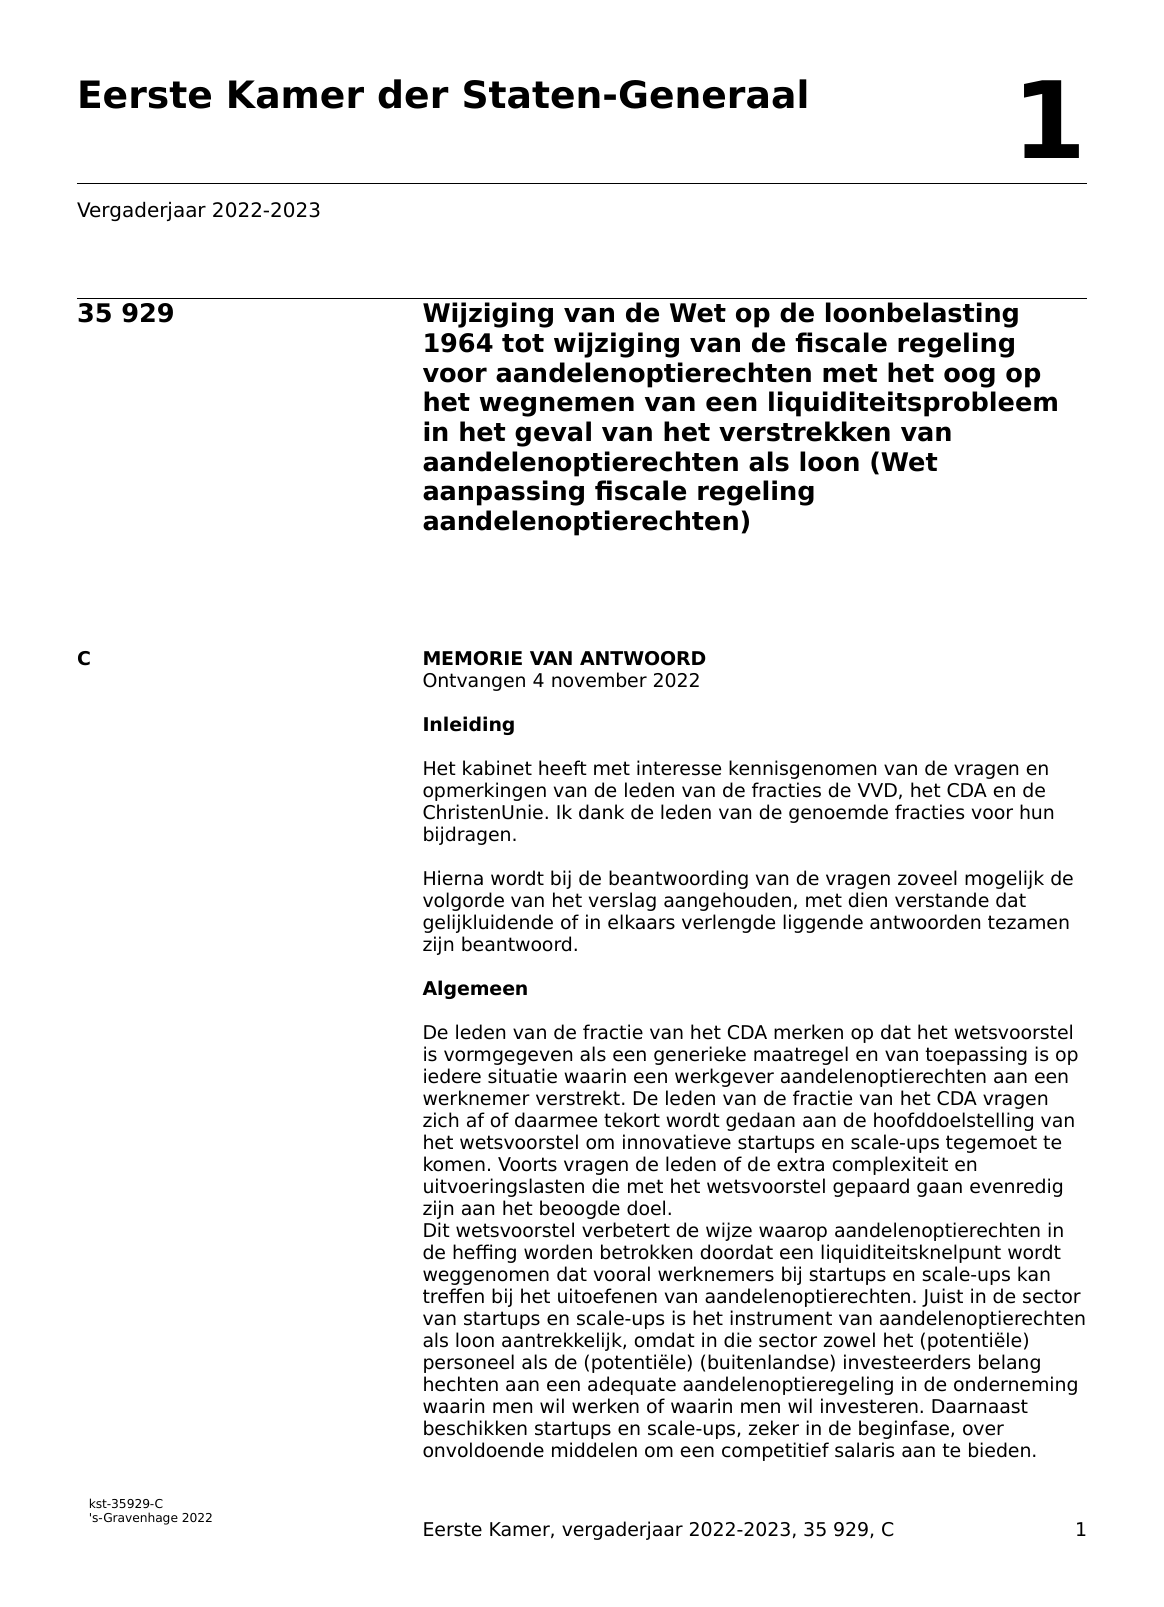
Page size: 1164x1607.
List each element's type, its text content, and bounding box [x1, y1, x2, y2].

table_cell Vergaderjaar 2022-2023 [77, 184, 1087, 298]
text De leden van de fractie van het CDA merken op dat het wetsvoorstel is vormgegeven als een generieke maatregel en van toepassing is op iedere situatie waarin een werkgever aandelenoptierechten aan een werknemer verstrekt. De leden van de fractie van het CDA vragen zich af of daarmee tekort wordt gedaan aan de hoofddoelstelling van het wetsvoorstel om innovatieve startups en scale-ups tegemoet te komen. Voorts vragen de leden of de extra complexiteit en uitvoeringslasten die met het wetsvoorstel gepaard gaan evenredig zijn aan het beoogde doel. [422, 1022, 1087, 1220]
table_header 1 [886, 59, 1087, 183]
text Het kabinet heeft met interesse kennisgenomen van de vragen en opmerkingen van de leden van de fracties de VVD, het CDA en de ChristenUnie. Ik dank de leden van de genoemde fracties voor hun bijdragen. [422, 758, 1087, 846]
subtitle C MEMORIE VAN ANTWOORD [77, 647, 1087, 669]
text 's-Gravenhage 2022 [88, 1511, 323, 1525]
text Dit wetsvoorstel verbetert de wijze waarop aandelenoptierechten in de heffing worden betrokken doordat een liquiditeitsknelpunt wordt weggenomen dat vooral werknemers bij startups en scale-ups kan treffen bij het uitoefenen van aandelenoptierechten. Juist in de sector van startups en scale-ups is het instrument van aandelenoptierechten als loon aantrekkelijk, omdat in die sector zowel het (potentiële) personeel als de (potentiële) (buitenlandse) investeerders belang hechten aan een adequate aandelenoptieregeling in de onderneming waarin men wil werken of waarin men wil investeren. Daarnaast beschikken startups en scale-ups, zeker in de beginfase, over onvoldoende middelen om een competitief salaris aan te bieden. [422, 1220, 1087, 1462]
text Ontvangen 4 november 2022 [422, 669, 1087, 691]
subtitle Algemeen [422, 978, 1087, 1000]
text kst-35929-C [88, 1497, 323, 1511]
subtitle Inleiding [422, 714, 1087, 736]
subtitle 35 929 Wijziging van de Wet op de loonbelasting 1964 tot wijziging van de fiscale regeling voor aandelenoptierechten met het oog op het wegnemen van een liquiditeitsprobleem in het geval van het verstrekken van aandelenoptierechten als loon (Wet aanpassing fiscale regeling aandelenoptierechten) [77, 299, 1087, 536]
table_header Eerste Kamer der Staten-Generaal [77, 59, 886, 183]
text Hierna wordt bij de beantwoording van de vragen zoveel mogelijk de volgorde van het verslag aangehouden, met dien verstande dat gelijkluidende of in elkaars verlengde liggende antwoorden tezamen zijn beantwoord. [422, 868, 1087, 956]
